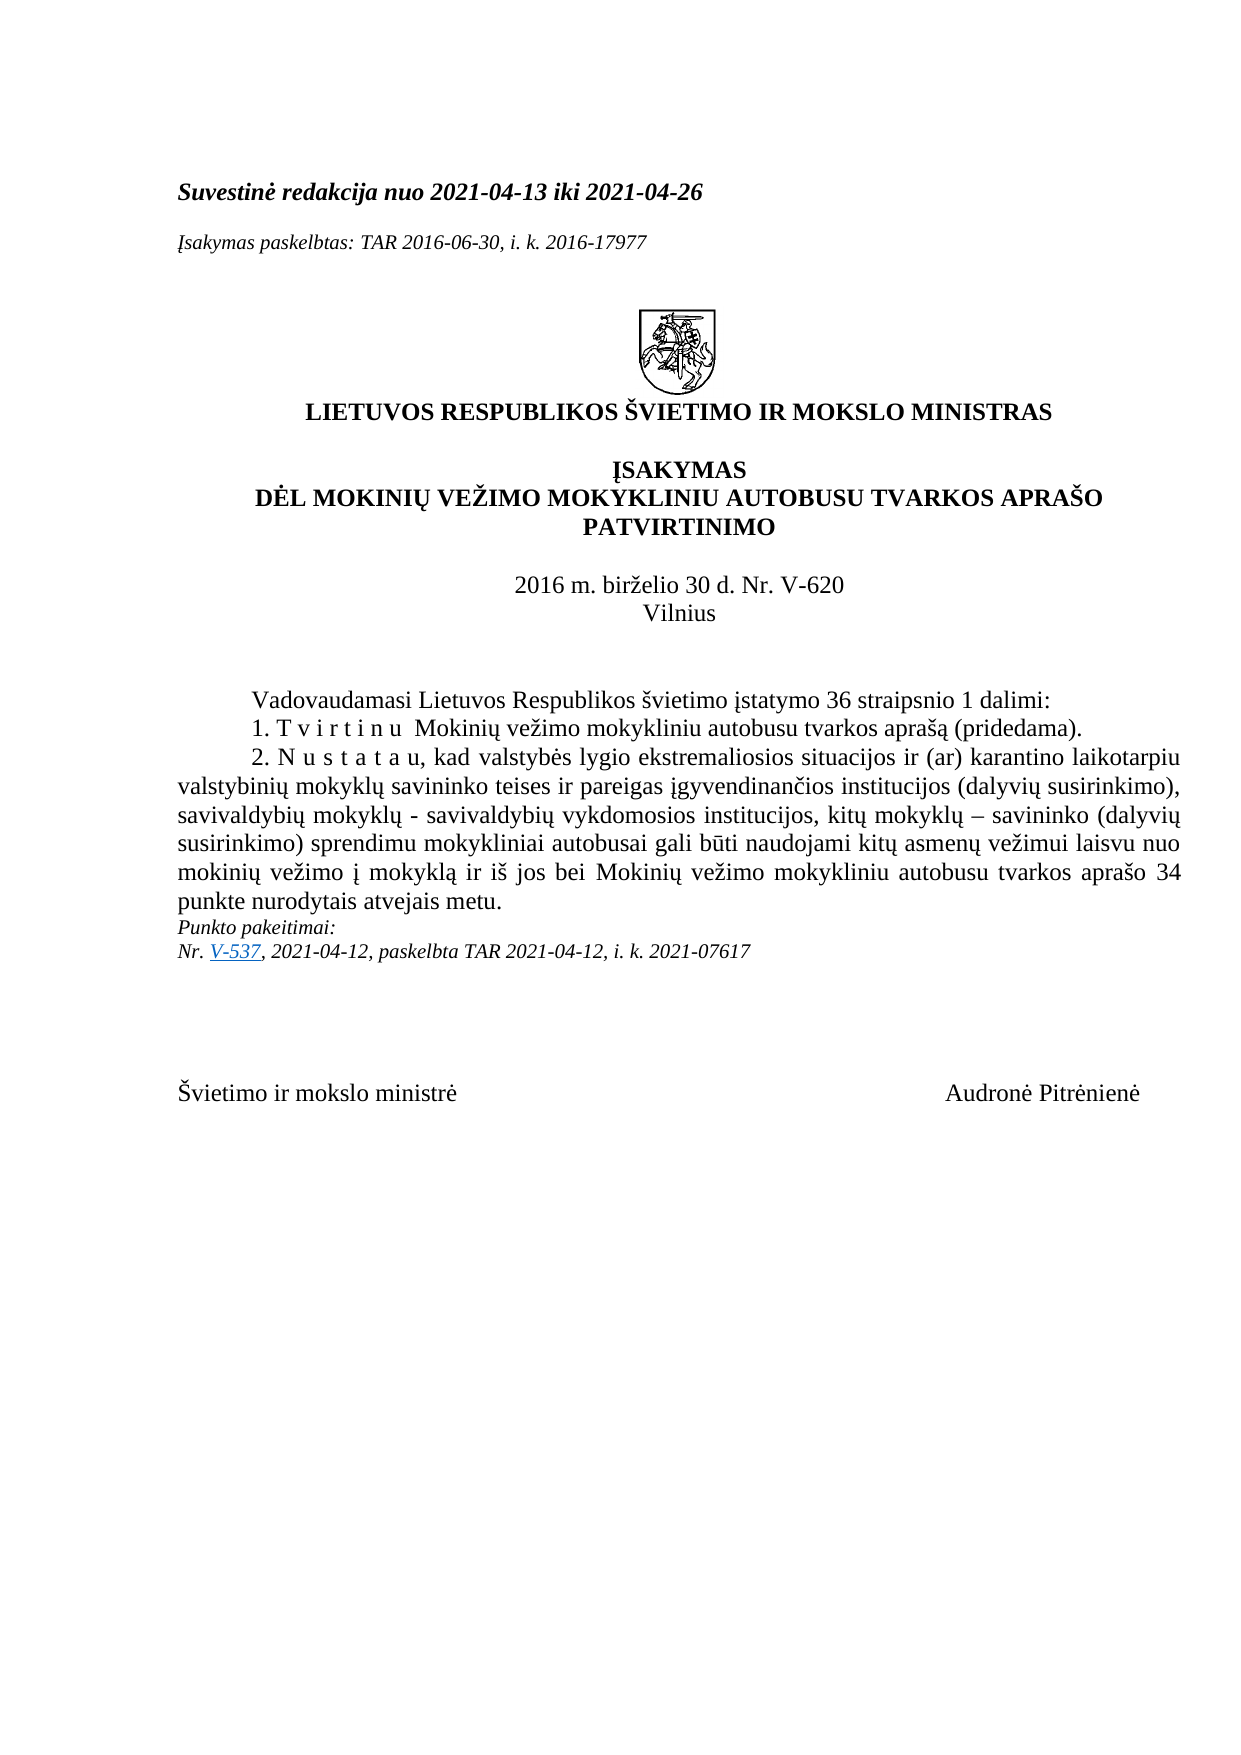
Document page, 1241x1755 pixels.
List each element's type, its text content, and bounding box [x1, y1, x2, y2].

text LIETUVOS RESPUBLIKOS ŠVIETIMO IR MOKSLO MINISTRAS [177, 397, 1181, 426]
text Įsakymas paskelbtas: TAR 2016-06-30, i. k. 2016-17977 [177, 230, 1181, 254]
text Vadovaudamasi Lietuvos Respublikos švietimo įstatymo 36 straipsnio 1 dalimi: [177, 685, 1181, 713]
text Suvestinė redakcija nuo 2021-04-13 iki 2021-04-26 [177, 177, 1181, 206]
text Punkto pakeitimai: [177, 915, 1181, 939]
text 2016 m. birželio 30 d. Nr. V-620 [177, 570, 1181, 598]
text Švietimo ir mokslo ministrė Audronė Pitrėnienė [177, 1078, 1181, 1107]
text ĮSAKYMAS [177, 455, 1181, 483]
text Nr. V-537, 2021-04-12, paskelbta TAR 2021-04-12, i. k. 2021-07617 [177, 939, 1181, 963]
text 2. N u s t a t a u, kad valstybės lygio ekstremaliosios situacijos ir (ar) karantino laikotarpiu valstybinių mokyklų savininko teises ir pareigas įgyvendinančios institucijos (dalyvių susirinkimo), savivaldybių mokyklų - savivaldybių vykdomosios institucijos, kitų mokyklų – savininko (dalyvių susirinkimo) sprendimu mokykliniai autobusai gali būti naudojami kitų asmenų vežimui laisvu nuo mokinių vežimo į mokyklą ir iš jos bei Mokinių vežimo mokykliniu autobusu tvarkos aprašo 34 punkte nurodytais atvejais metu. [177, 742, 1181, 915]
text DĖL MOKINIŲ VEŽIMO MOKYKLINIU AUTOBUSU TVARKOS APRAŠO PATVIRTINIMO [177, 483, 1181, 541]
text Vilnius [177, 598, 1181, 627]
text 1. T v i r t i n u Mokinių vežimo mokykliniu autobusu tvarkos aprašą (pridedama). [177, 713, 1181, 742]
